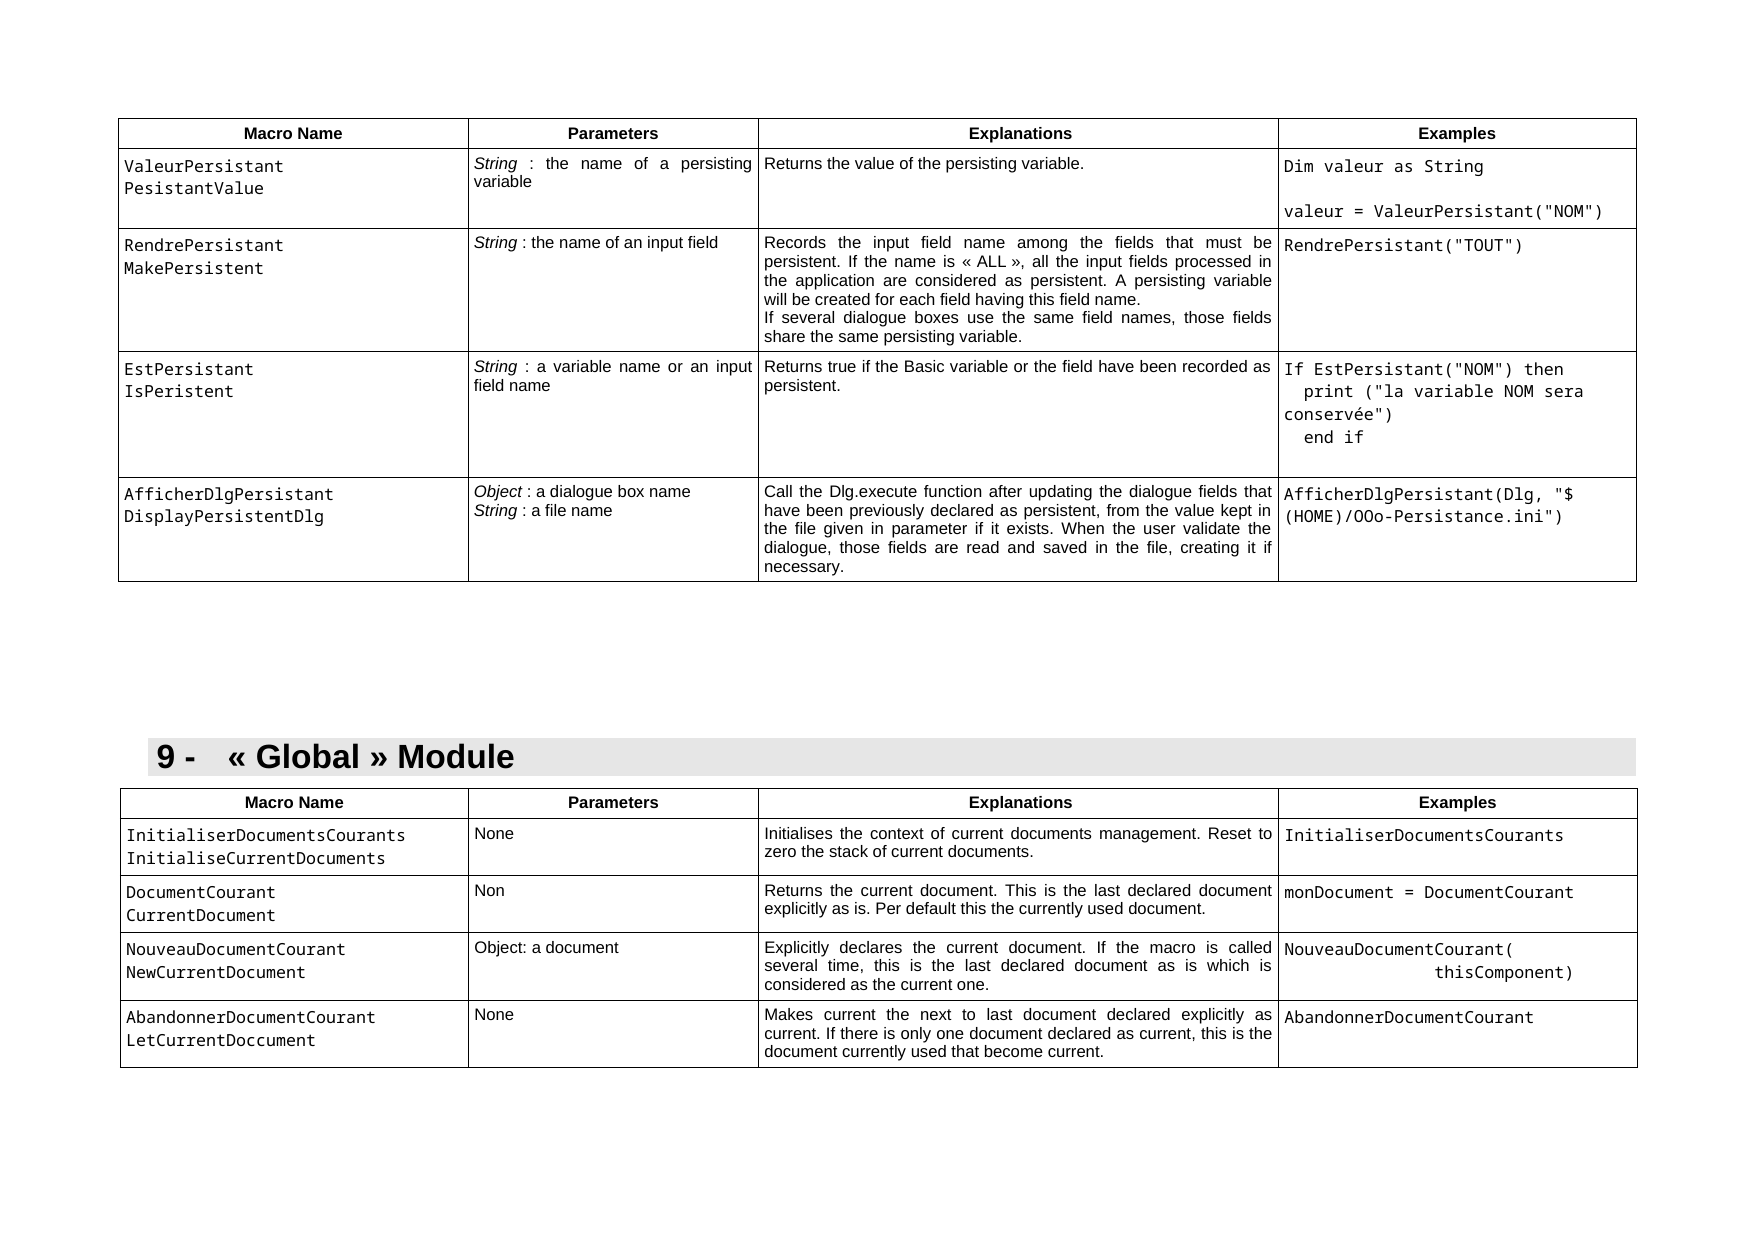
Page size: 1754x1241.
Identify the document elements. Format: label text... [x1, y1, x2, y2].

table_header Parameters [469, 119, 758, 148]
table_cell String : the name of a persisting variable [469, 149, 758, 228]
table_cell DocumentCourant CurrentDocument [121, 876, 468, 932]
table_cell Dim valeur as String valeur = ValeurPersistant("NOM") [1279, 149, 1636, 228]
table_header Macro Name [121, 789, 468, 818]
table_cell None [469, 819, 758, 875]
table_cell AbandonnerDocumentCourant [1279, 1001, 1637, 1067]
subtitle « Global » Module [148, 738, 1636, 776]
table_cell Object: a document [469, 933, 758, 1000]
table_cell Returns true if the Basic variable or the field have been recorded as persistent. [759, 352, 1278, 477]
table_cell RendrePersistant("TOUT") [1279, 229, 1636, 351]
table_cell ValeurPersistant PesistantValue [119, 149, 468, 228]
table_cell InitialiserDocumentsCourants InitialiseCurrentDocuments [121, 819, 468, 875]
table_header Examples [1279, 119, 1636, 148]
table_cell String : a variable name or an input field name [469, 352, 758, 477]
table_cell InitialiserDocumentsCourants [1279, 819, 1637, 875]
table_cell Object : a dialogue box name String : a file name [469, 478, 758, 581]
table_cell Initialises the context of current documents management. Reset to zero the stack of current documents. [759, 819, 1278, 875]
table_cell monDocument = DocumentCourant [1279, 876, 1637, 932]
table_cell AfficherDlgPersistant DisplayPersistentDlg [119, 478, 468, 581]
table_header Macro Name [119, 119, 468, 148]
table_cell Returns the value of the persisting variable. [759, 149, 1278, 228]
table_cell RendrePersistant MakePersistent [119, 229, 468, 351]
table_header Parameters [469, 789, 758, 818]
table_cell EstPersistant IsPeristent [119, 352, 468, 477]
table_cell Records the input field name among the fields that must be persistent. If the name is « ALL », all the input fields processed in the application are considered as persistent. A persisting variable will be created for each field having this field name. If several dialogue boxes use the same field names, those fields share the same persisting variable. [759, 229, 1278, 351]
table_cell AbandonnerDocumentCourant LetCurrentDoccument [121, 1001, 468, 1067]
table_cell Non [469, 876, 758, 932]
table_cell If EstPersistant("NOM") then print ("la variable NOM sera conservée") end if [1279, 352, 1636, 477]
table_cell NouveauDocumentCourant( thisComponent) [1279, 933, 1637, 1000]
table_header Explanations [759, 119, 1278, 148]
table_cell None [469, 1001, 758, 1067]
table_cell AfficherDlgPersistant(Dlg, "$(HOME)/OOo-Persistance.ini") [1279, 478, 1636, 581]
table_cell Makes current the next to last document declared explicitly as current. If there is only one document declared as current, this is the document currently used that become current. [759, 1001, 1278, 1067]
table_cell Call the Dlg.execute function after updating the dialogue fields that have been previously declared as persistent, from the value kept in the file given in parameter if it exists. When the user validate the dialogue, those fields are read and saved in the file, creating it if necessary. [759, 478, 1278, 581]
table_cell String : the name of an input field [469, 229, 758, 351]
table_cell NouveauDocumentCourant NewCurrentDocument [121, 933, 468, 1000]
table_header Examples [1279, 789, 1637, 818]
table_header Explanations [759, 789, 1278, 818]
table_cell Explicitly declares the current document. If the macro is called several time, this is the last declared document as is which is considered as the current one. [759, 933, 1278, 1000]
table_cell Returns the current document. This is the last declared document explicitly as is. Per default this the currently used document. [759, 876, 1278, 932]
